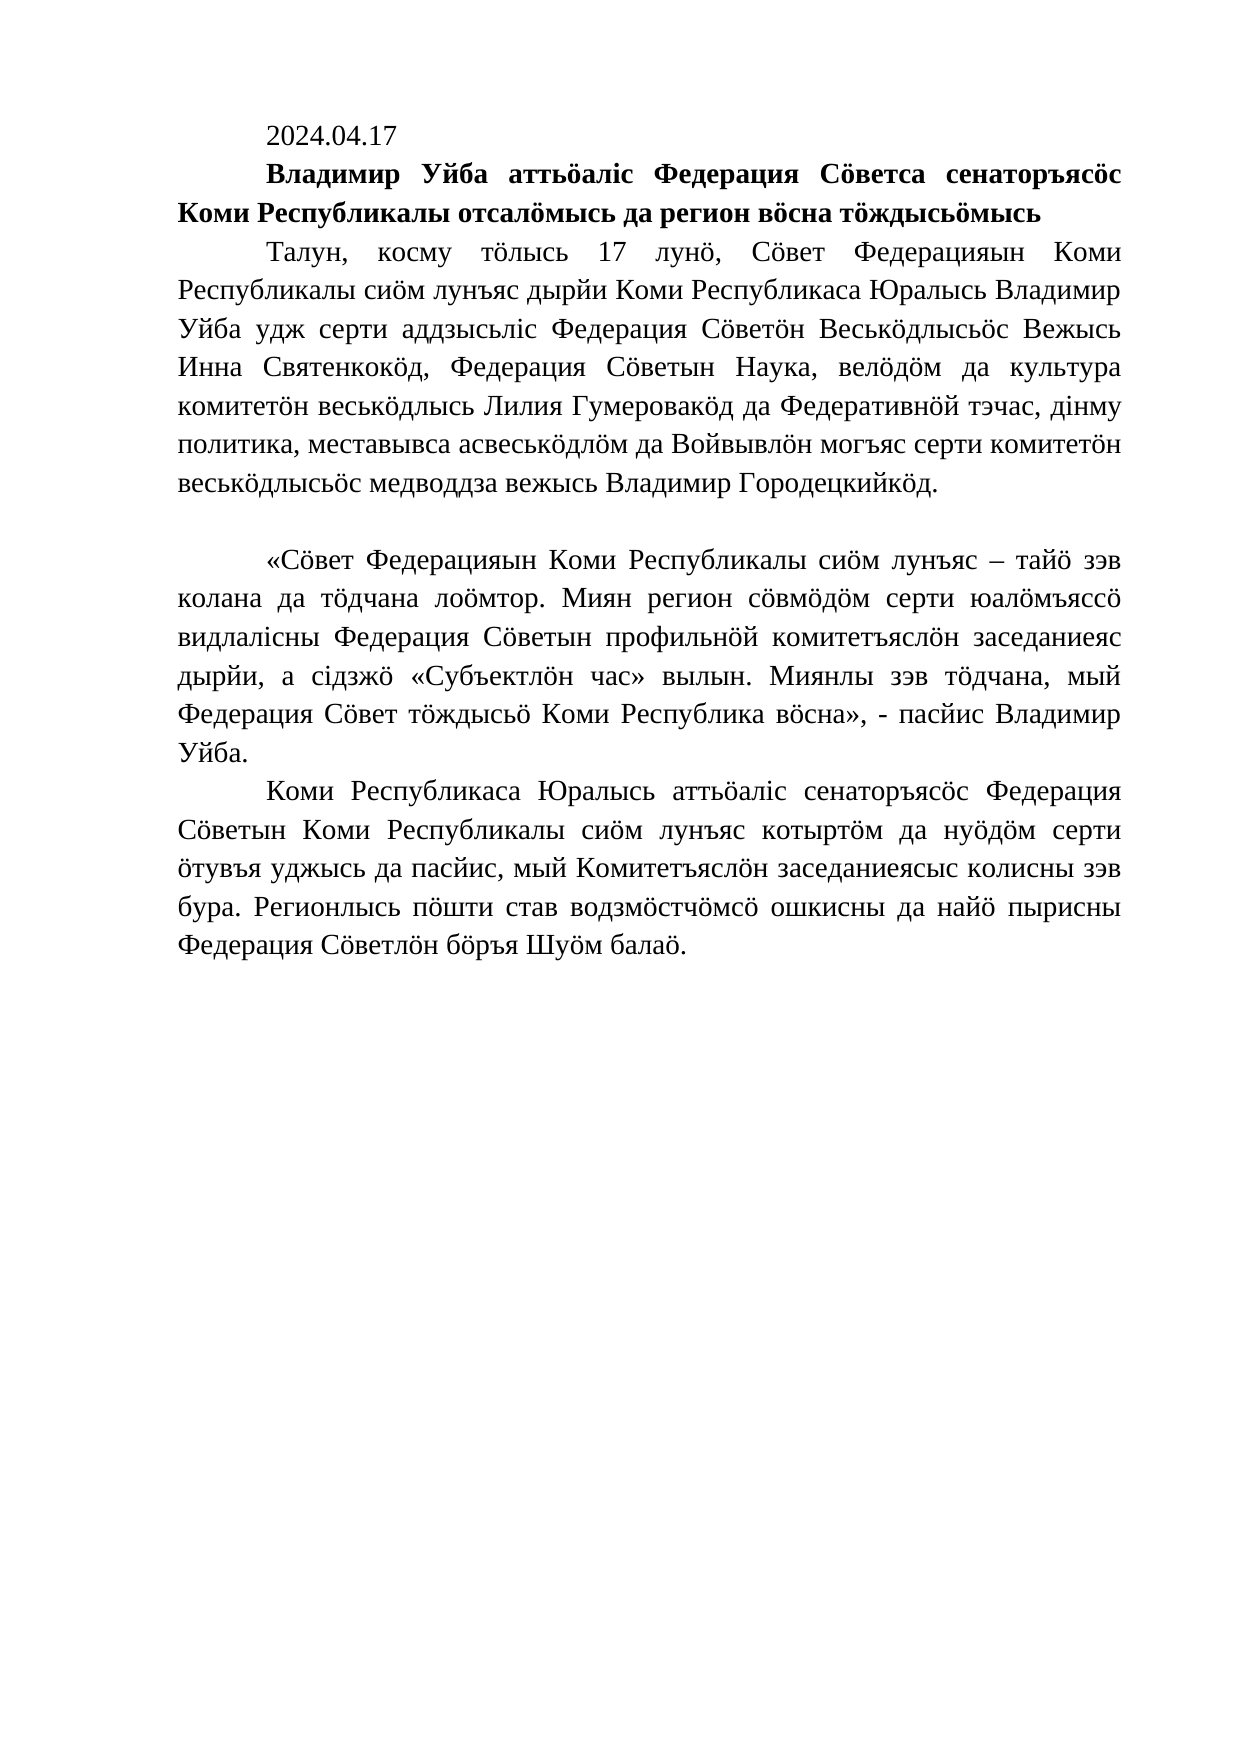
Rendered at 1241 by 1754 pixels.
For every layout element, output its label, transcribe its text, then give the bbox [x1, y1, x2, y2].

subtitle Владимир Уйба аттьӧаліс Федерация Сӧветса сенаторъясӧс Коми Республикалы отсалӧмысь да регион вӧсна тӧждысьӧмысь [177, 157, 1122, 229]
text Коми Республикаса Юралысь аттьӧаліс сенаторъясӧс Федерация Сӧветын Коми Республикалы сиӧм лунъяс котыртӧм да нуӧдӧм серти ӧтувъя уджысь да пасйис, мый Комитетъяслӧн заседаниеясыс колисны зэв бура. Регионлысь пӧшти став водзмӧстчӧмсӧ ошкисны да найӧ пырисны Федерация Сӧветлӧн бӧръя Шуӧм балаӧ. [177, 773, 1122, 961]
subtitle 2024.04.17 [177, 118, 1122, 152]
text [177, 1583, 1122, 1616]
text «Сӧвет Федерацияын Коми Республикалы сиӧм лунъяс – тайӧ зэв колана да тӧдчана лоӧмтор. Миян регион сӧвмӧдӧм серти юалӧмъяссӧ видлалісны Федерация Сӧветын профильнӧй комитетъяслӧн заседаниеяс дырйи, а сідзжӧ «Субъектлӧн час» вылын. Миянлы зэв тӧдчана, мый Федерация Сӧвет тӧждысьӧ Коми Республика вӧсна», - пасйис Владимир Уйба. [177, 542, 1122, 768]
text Талун, косму тӧлысь 17 лунӧ, Сӧвет Федерацияын Коми Республикалы сиӧм лунъяс дырйи Коми Республикаса Юралысь Владимир Уйба удж серти аддзысьліс Федерация Сӧветӧн Веськӧдлысьӧс Вежысь Инна Святенкокӧд, Федерация Сӧветын Наука, велӧдӧм да культура комитетӧн веськӧдлысь Лилия Гумеровакӧд да Федеративнӧй тэчас, дінму политика, меставывса асвеськӧдлӧм да Войвывлӧн могъяс серти комитетӧн веськӧдлысьӧс медводдза вежысь Владимир Городецкийкӧд. [177, 234, 1122, 498]
